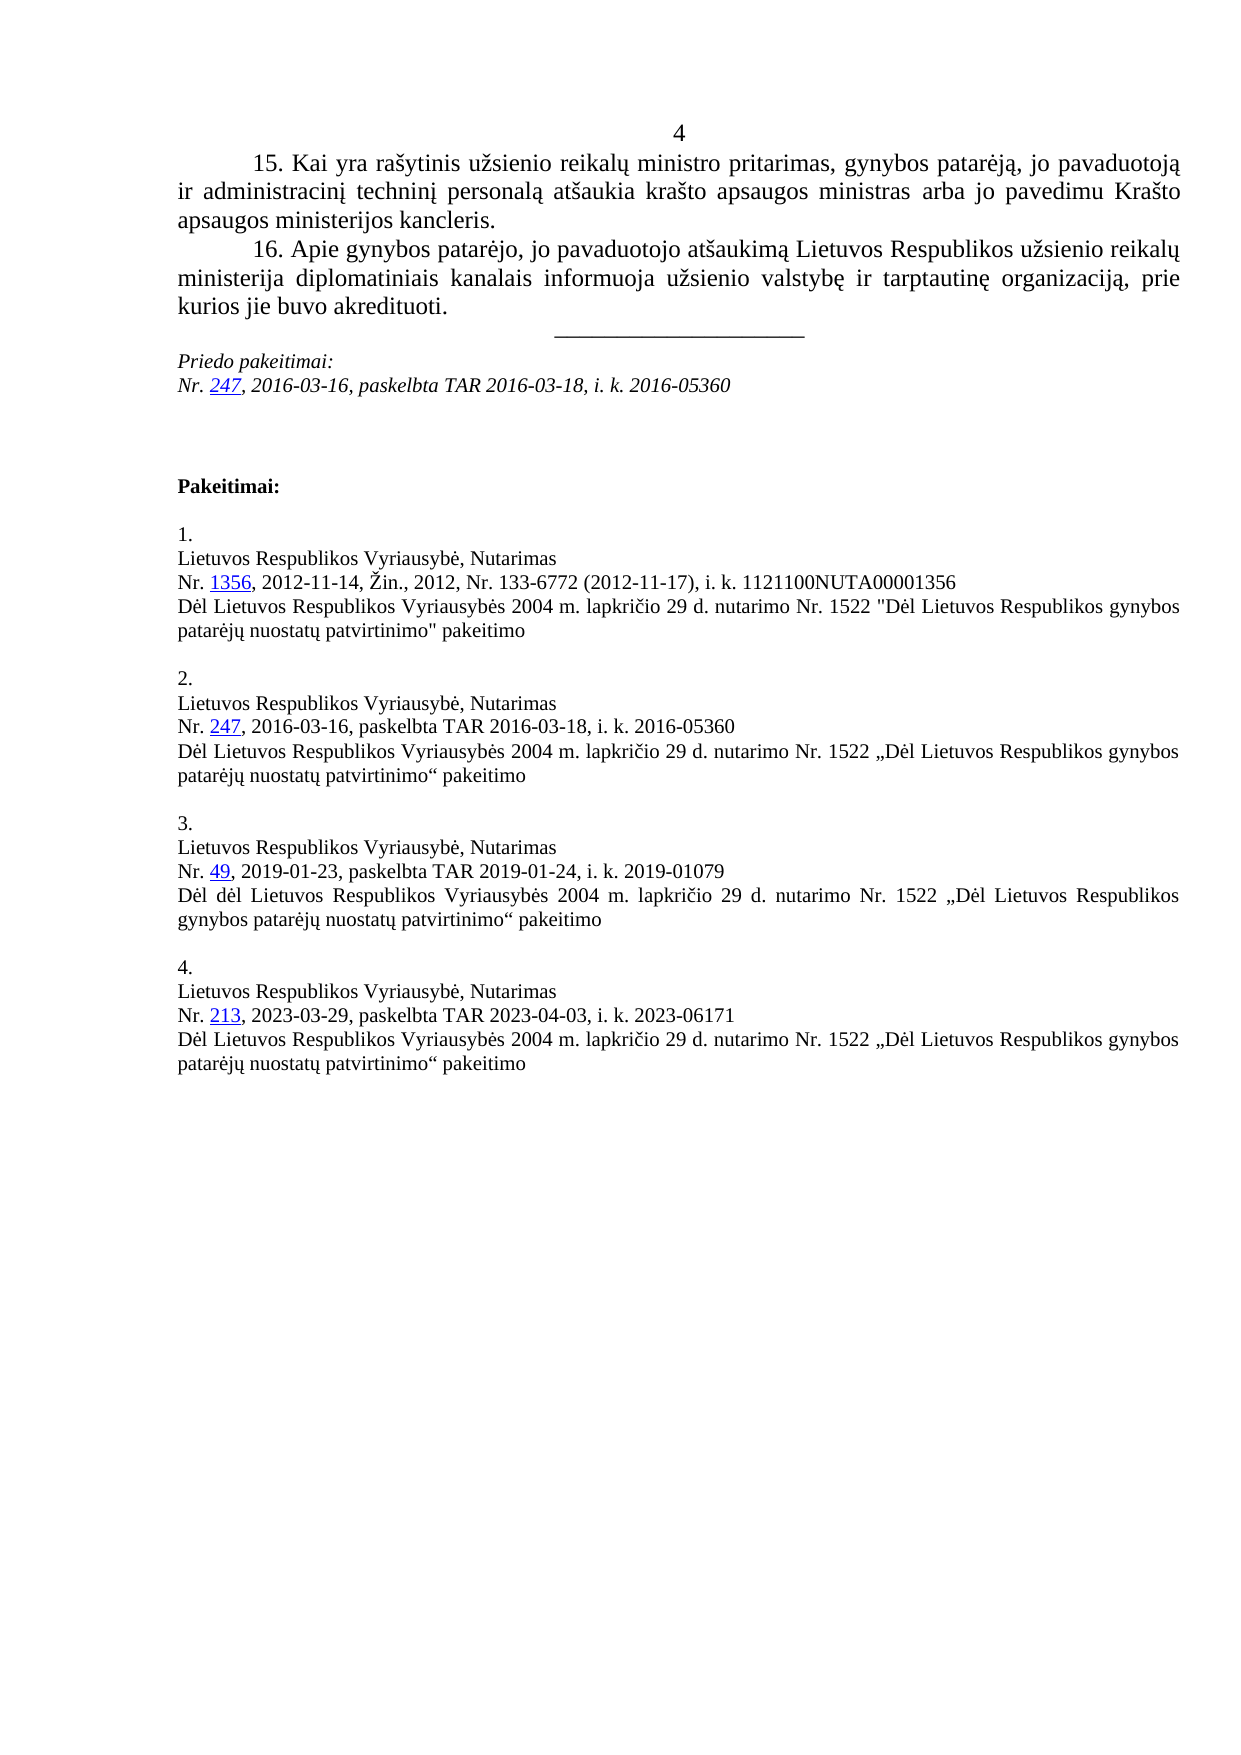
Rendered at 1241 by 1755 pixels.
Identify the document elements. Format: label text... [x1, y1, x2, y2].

text Nr. 49, 2019-01-23, paskelbta TAR 2019-01-24, i. k. 2019-01079 [177, 859, 1181, 883]
text Lietuvos Respublikos Vyriausybė, Nutarimas [177, 546, 1181, 570]
text Lietuvos Respublikos Vyriausybė, Nutarimas [177, 835, 1181, 859]
text 16. Apie gynybos patarėjo, jo pavaduotojo atšaukimą Lietuvos Respublikos užsienio reikalų ministerija diplomatiniais kanalais informuoja užsienio valstybę ir tarptautinę organizaciją, prie kurios jie buvo akredituoti. [177, 234, 1181, 320]
text Priedo pakeitimai: [177, 349, 1181, 373]
text 1. [177, 522, 1181, 546]
text Lietuvos Respublikos Vyriausybė, Nutarimas [177, 690, 1181, 714]
text Dėl Lietuvos Respublikos Vyriausybės 2004 m. lapkričio 29 d. nutarimo Nr. 1522 „Dėl Lietuvos Respublikos gynybos patarėjų nuostatų patvirtinimo“ pakeitimo [177, 1027, 1181, 1075]
text Lietuvos Respublikos Vyriausybė, Nutarimas [177, 979, 1181, 1003]
text 4. [177, 955, 1181, 979]
text Dėl dėl Lietuvos Respublikos Vyriausybės 2004 m. lapkričio 29 d. nutarimo Nr. 1522 „Dėl Lietuvos Respublikos gynybos patarėjų nuostatų patvirtinimo“ pakeitimo [177, 883, 1181, 931]
text Nr. 213, 2023-03-29, paskelbta TAR 2023-04-03, i. k. 2023-06171 [177, 1003, 1181, 1027]
text 3. [177, 811, 1181, 835]
text –––––––––––––––––––– [177, 320, 1181, 349]
text 2. [177, 666, 1181, 690]
text Nr. 247, 2016-03-16, paskelbta TAR 2016-03-18, i. k. 2016-05360 [177, 373, 1181, 397]
text Dėl Lietuvos Respublikos Vyriausybės 2004 m. lapkričio 29 d. nutarimo Nr. 1522 „Dėl Lietuvos Respublikos gynybos patarėjų nuostatų patvirtinimo“ pakeitimo [177, 738, 1181, 787]
text Dėl Lietuvos Respublikos Vyriausybės 2004 m. lapkričio 29 d. nutarimo Nr. 1522 "Dėl Lietuvos Respublikos gynybos patarėjų nuostatų patvirtinimo" pakeitimo [177, 594, 1181, 642]
text Pakeitimai: [177, 474, 1181, 498]
text 15. Kai yra rašytinis užsienio reikalų ministro pritarimas, gynybos patarėją, jo pavaduotoją ir administracinį techninį personalą atšaukia krašto apsaugos ministras arba jo pavedimu Krašto apsaugos ministerijos kancleris. [177, 148, 1181, 234]
text Nr. 247, 2016-03-16, paskelbta TAR 2016-03-18, i. k. 2016-05360 [177, 714, 1181, 738]
text Nr. 1356, 2012-11-14, Žin., 2012, Nr. 133-6772 (2012-11-17), i. k. 1121100NUTA00001356 [177, 570, 1181, 594]
